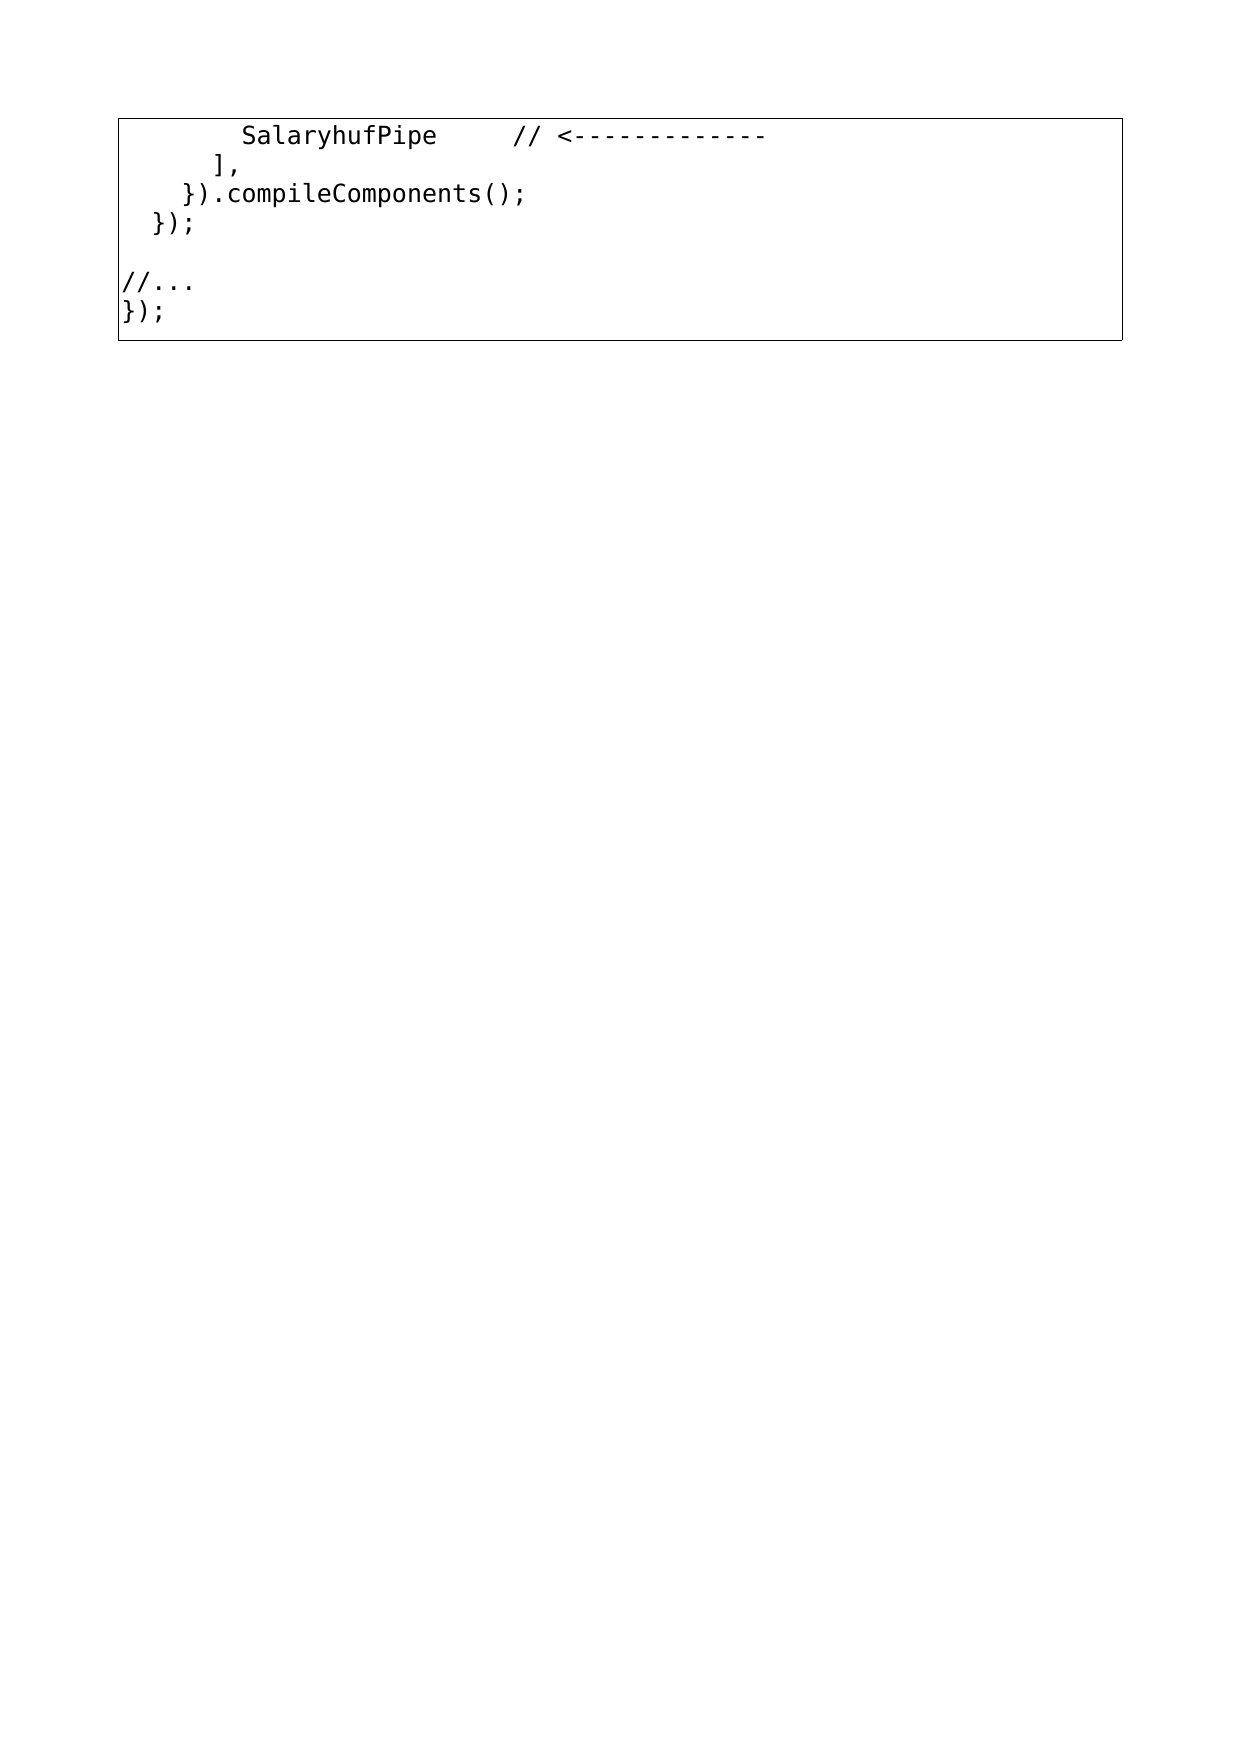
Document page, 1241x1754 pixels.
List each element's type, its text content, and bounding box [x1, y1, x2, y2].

table_header SalaryhufPipe // <------------- ], }).compileComponents(); }); //... }); [119, 119, 1122, 340]
